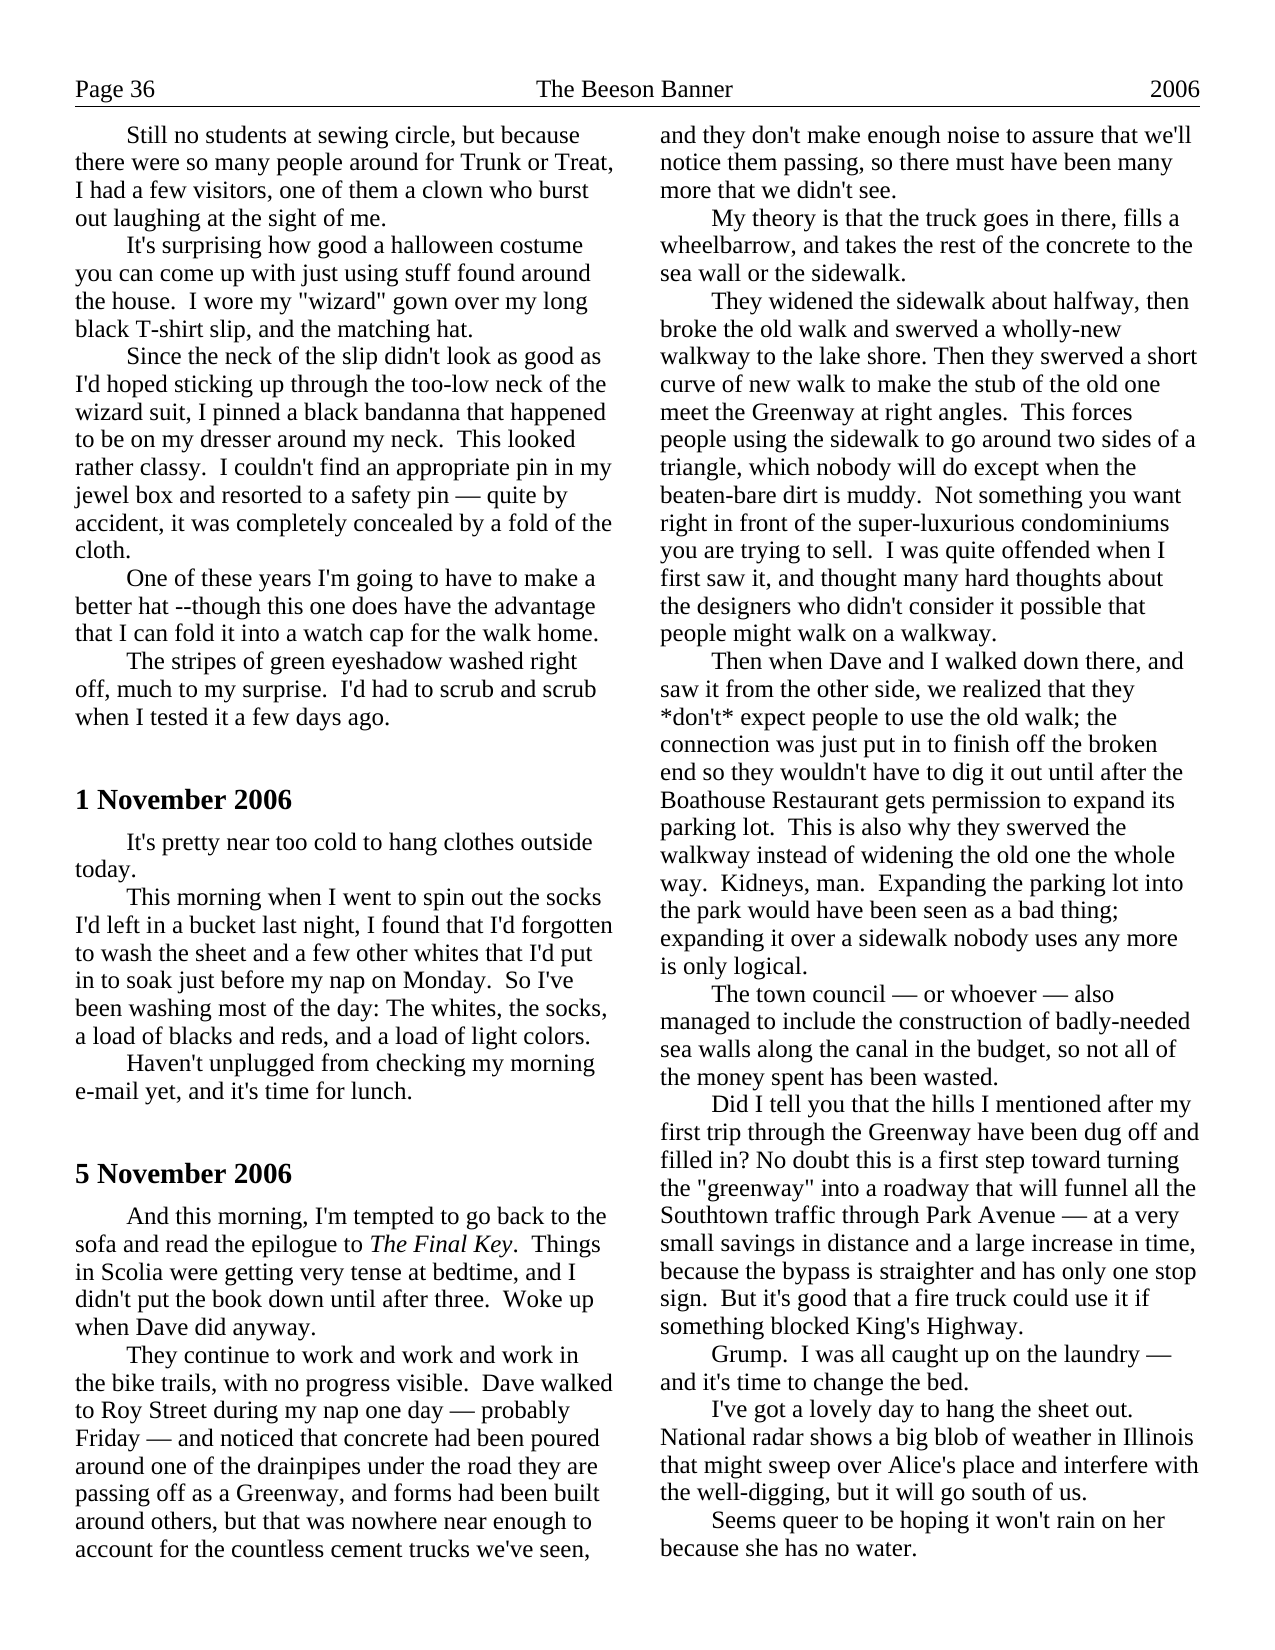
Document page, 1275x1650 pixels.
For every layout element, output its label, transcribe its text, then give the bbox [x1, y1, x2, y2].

text The town council ― or whoever ― also managed to include the construction of badly-needed sea walls along the canal in the budget, so not all of the money spent has been wasted. [660, 980, 1200, 1091]
text And this morning, I'm tempted to go back to the sofa and read the epilogue to The Final Key. Things in Scolia were getting very tense at bedtime, and I didn't put the book down until after three. Woke up when Dave did anyway. [75, 1202, 615, 1341]
text One of these years I'm going to have to make a better hat --though this one does have the advantage that I can fold it into a watch cap for the walk home. [75, 564, 615, 647]
text Seems queer to be hoping it won't rain on her because she has no water. [660, 1506, 1200, 1562]
subtitle 5 November 2006 [75, 1158, 615, 1190]
text Did I tell you that the hills I mentioned after my first trip through the Greenway have been dug off and filled in? No doubt this is a first step toward turning the "greenway" into a roadway that will funnel all the Southtown traffic through Park Avenue ― at a very small savings in distance and a large increase in time, because the bypass is straighter and has only one stop sign. But it's good that a fire truck could use it if something blocked King's Highway. [660, 1091, 1200, 1340]
subtitle 1 November 2006 [75, 783, 615, 815]
text Still no students at sewing circle, but because there were so many people around for Trunk or Treat, I had a few visitors, one of them a clown who burst out laughing at the sight of me. [75, 121, 615, 232]
text It's pretty near too cold to hang clothes outside today. [75, 828, 615, 883]
text I've got a lovely day to hang the sheet out. National radar shows a big blob of weather in Illinois that might sweep over Alice's place and interfere with the well-digging, but it will go south of us. [660, 1395, 1200, 1506]
text Grump. I was all caught up on the laundry ― and it's time to change the bed. [660, 1340, 1200, 1395]
text My theory is that the truck goes in there, fills a wheelbarrow, and takes the rest of the concrete to the sea wall or the sidewalk. [660, 204, 1200, 287]
text This morning when I went to spin out the socks I'd left in a bucket last night, I found that I'd forgotten to wash the sheet and a few other whites that I'd put in to soak just before my nap on Monday. So I've been washing most of the day: The whites, the socks, a load of blacks and reds, and a load of light colors. [75, 883, 615, 1049]
text Haven't unplugged from checking my morning e-mail yet, and it's time for lunch. [75, 1049, 615, 1105]
text Since the neck of the slip didn't look as good as I'd hoped sticking up through the too-low neck of the wizard suit, I pinned a black bandanna that happened to be on my dresser around my neck. This looked rather classy. I couldn't find an appropriate pin in my jewel box and resorted to a safety pin ― quite by accident, it was completely concealed by a fold of the cloth. [75, 342, 615, 564]
text They widened the sidewalk about halfway, then broke the old walk and swerved a wholly-new walkway to the lake shore. Then they swerved a short curve of new walk to make the stub of the old one meet the Greenway at right angles. This forces people using the sidewalk to go around two sides of a triangle, which nobody will do except when the beaten-bare dirt is muddy. Not something you want right in front of the super-luxurious condominiums you are trying to sell. I was quite offended when I first saw it, and thought many hard thoughts about the designers who didn't consider it possible that people might walk on a walkway. [660, 287, 1200, 647]
text Then when Dave and I walked down there, and saw it from the other side, we realized that they *don't* expect people to use the old walk; the connection was just put in to finish off the broken end so they wouldn't have to dig it out until after the Boathouse Restaurant gets permission to expand its parking lot. This is also why they swerved the walkway instead of widening the old one the whole way. Kidneys, man. Expanding the parking lot into the park would have been seen as a bad thing; expanding it over a sidewalk nobody uses any more is only logical. [660, 647, 1200, 980]
text It's surprising how good a halloween costume you can come up with just using stuff found around the house. I wore my "wizard" gown over my long black T-shirt slip, and the matching hat. [75, 232, 615, 342]
text They continue to work and work and work in the bike trails, with no progress visible. Dave walked to Roy Street during my nap one day ― probably Friday ― and noticed that concrete had been poured around one of the drainpipes under the road they are passing off as a Greenway, and forms had been built around others, but that was nowhere near enough to account for the countless cement trucks we've seen, [75, 1341, 615, 1563]
text The stripes of green eyeshadow washed right off, much to my surprise. I'd had to scrub and scrub when I tested it a few days ago. [75, 647, 615, 730]
text and they don't make enough noise to assure that we'll notice them passing, so there must have been many more that we didn't see. [660, 121, 1200, 204]
